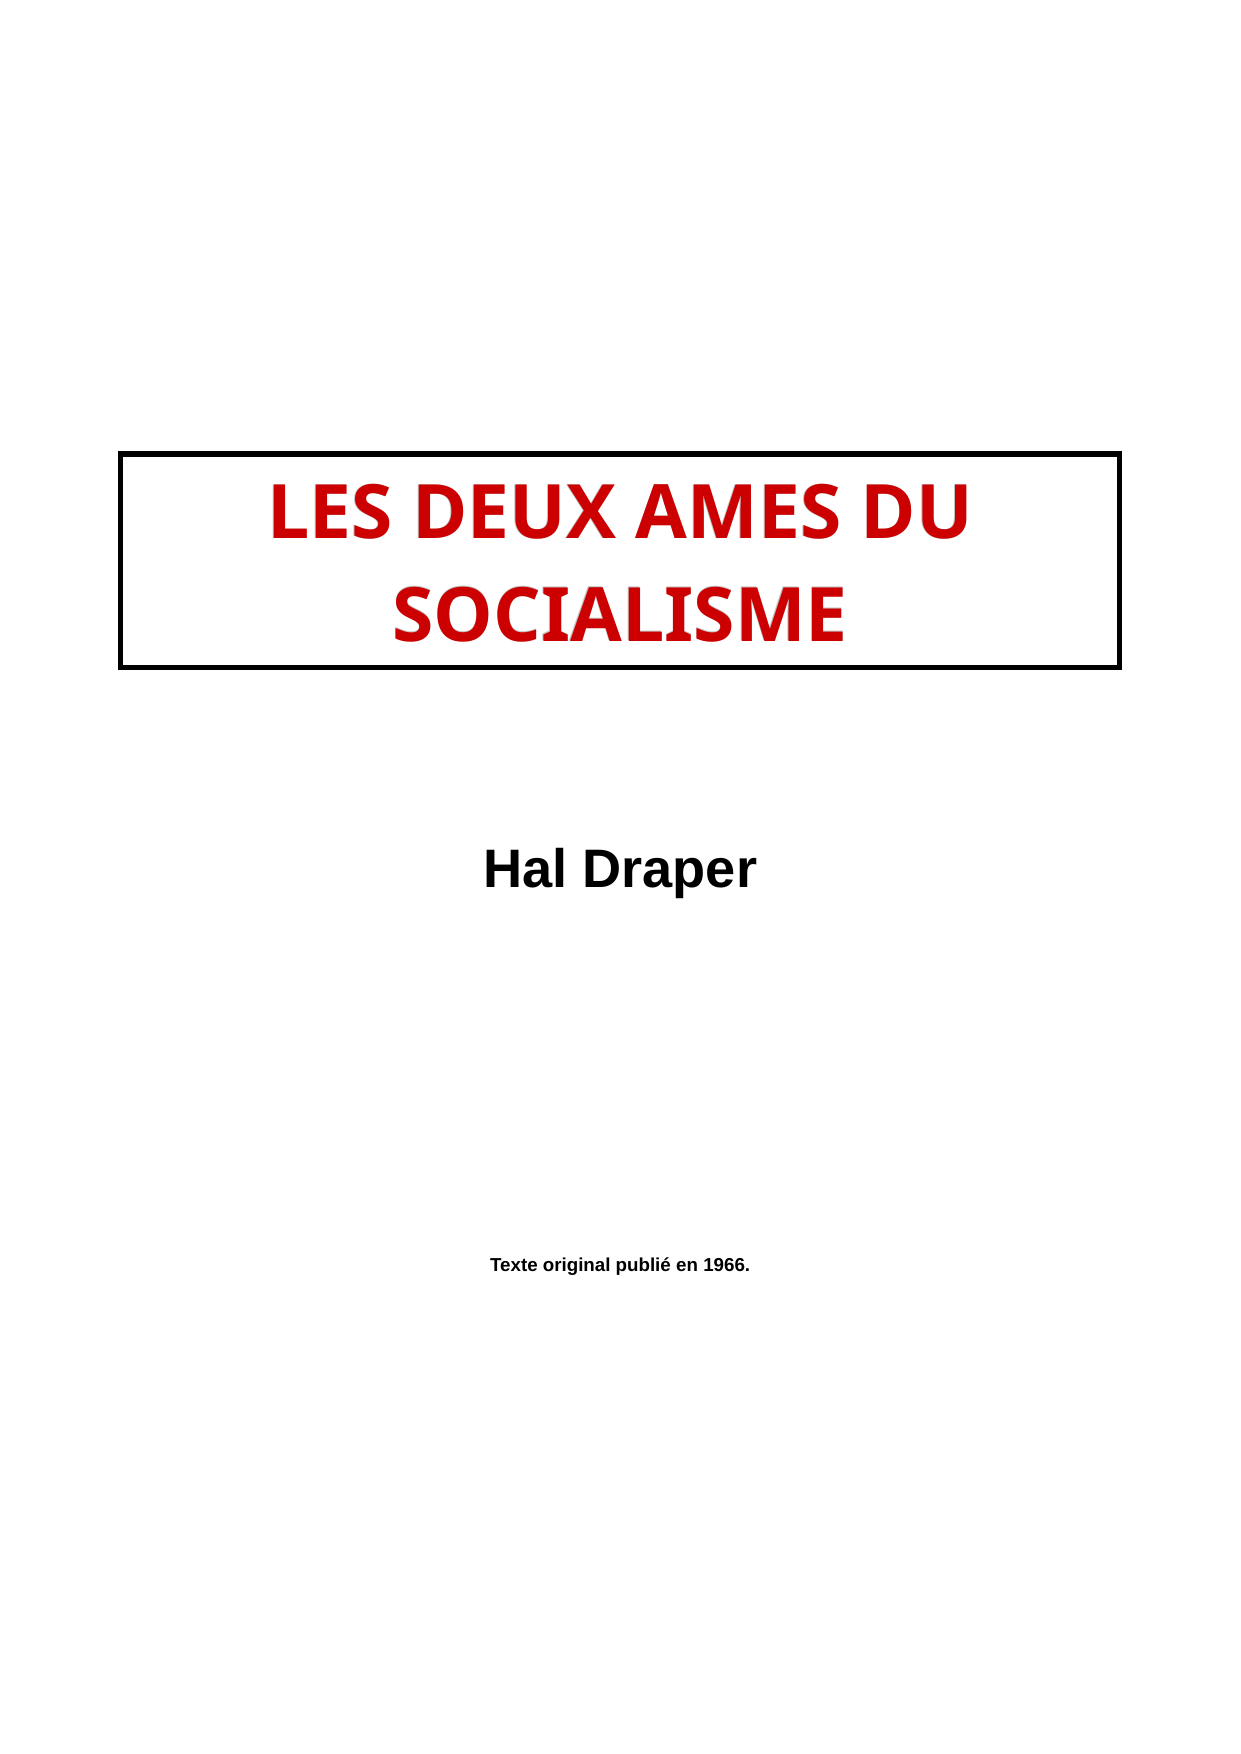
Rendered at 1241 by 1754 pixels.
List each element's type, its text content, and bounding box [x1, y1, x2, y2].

text Hal Draper [118, 837, 1122, 899]
text LES deux ames du socialisme [123, 457, 1117, 665]
text Texte original publié en 1966. [118, 1254, 1122, 1276]
